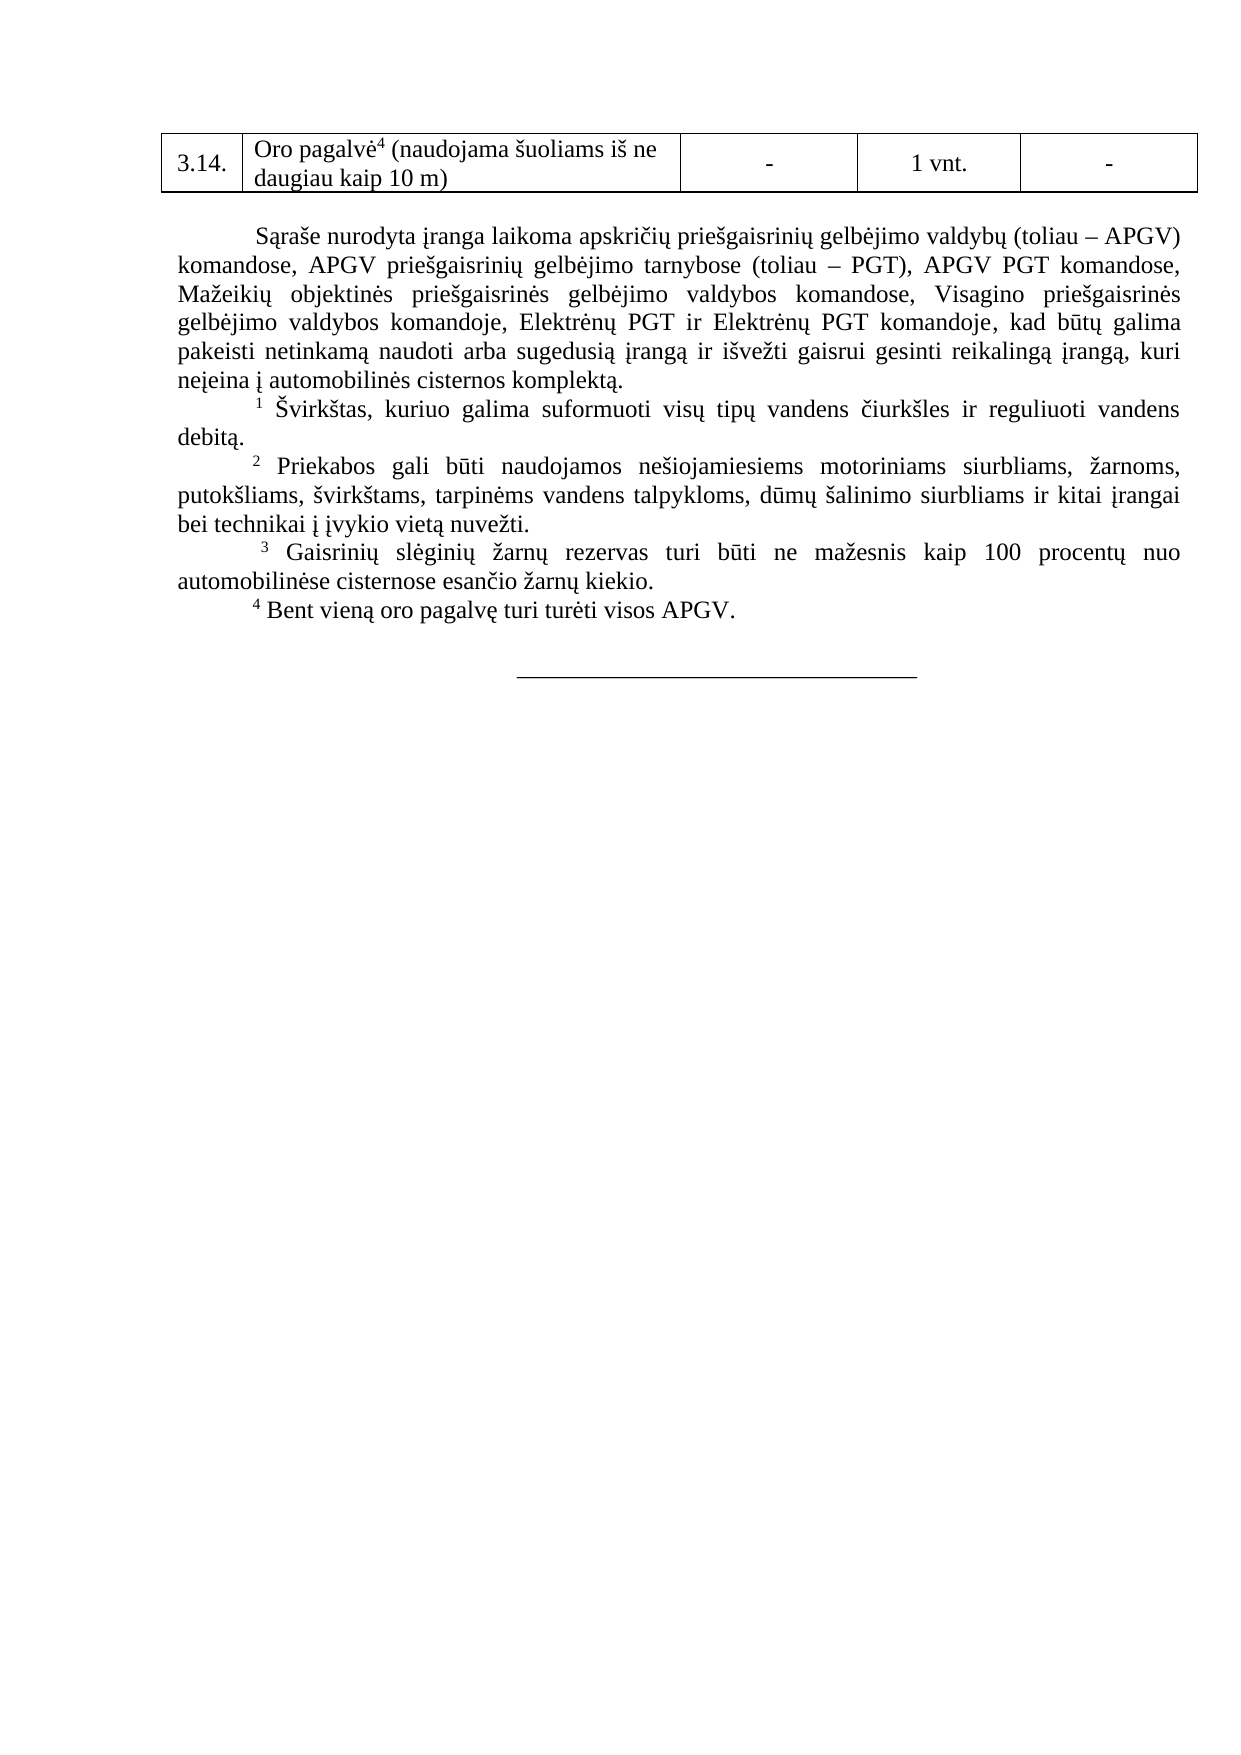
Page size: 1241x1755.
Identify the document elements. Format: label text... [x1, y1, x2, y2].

text ________________________________ [177, 652, 1181, 681]
text 3 Gaisrinių slėginių žarnų rezervas turi būti ne mažesnis kaip 100 procentų nuo automobilinėse cisternose esančio žarnų kiekio. [177, 537, 1181, 595]
table_cell 1 vnt. [858, 134, 1020, 191]
table_cell Oro pagalvė4 (naudojama šuoliams iš ne daugiau kaip 10 m) [243, 134, 680, 191]
text Sąraše nurodyta įranga laikoma apskričių priešgaisrinių gelbėjimo valdybų (toliau – APGV) komandose, APGV priešgaisrinių gelbėjimo tarnybose (toliau – PGT), APGV PGT komandose, Mažeikių objektinės priešgaisrinės gelbėjimo valdybos komandose, Visagino priešgaisrinės gelbėjimo valdybos komandoje, Elektrėnų PGT ir Elektrėnų PGT komandoje, kad būtų galima pakeisti netinkamą naudoti arba sugedusią įrangą ir išvežti gaisrui gesinti reikalingą įrangą, kuri neįeina į automobilinės cisternos komplektą. [177, 221, 1181, 394]
text 2 Priekabos gali būti naudojamos nešiojamiesiems motoriniams siurbliams, žarnoms, putokšliams, švirkštams, tarpinėms vandens talpykloms, dūmų šalinimo siurbliams ir kitai įrangai bei technikai į įvykio vietą nuvežti. [177, 451, 1181, 537]
table_cell - [681, 134, 857, 191]
table_cell 3.14. [162, 134, 242, 191]
text 4 Bent vieną oro pagalvę turi turėti visos APGV. [177, 595, 1181, 624]
text 1 Švirkštas, kuriuo galima suformuoti visų tipų vandens čiurkšles ir reguliuoti vandens debitą. [177, 394, 1181, 451]
table_cell - [1021, 134, 1197, 191]
